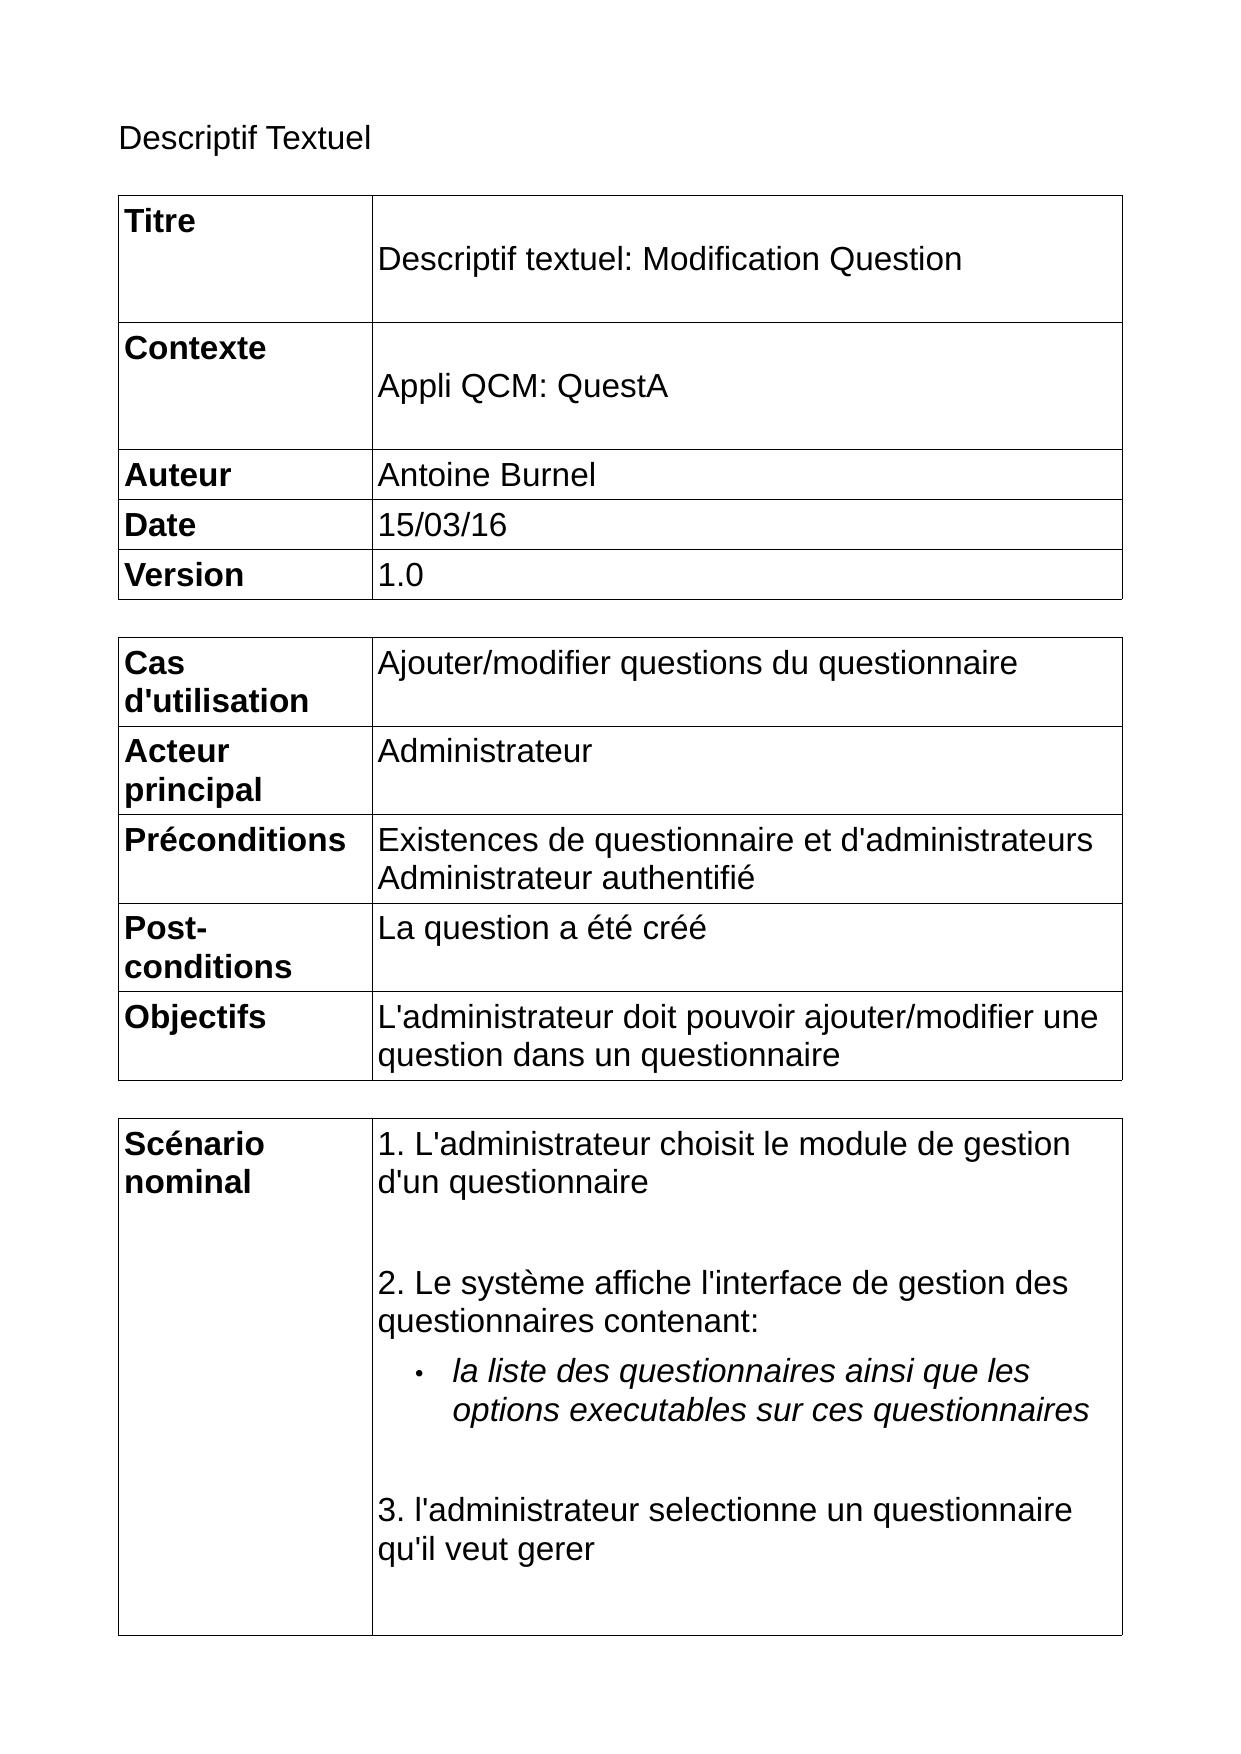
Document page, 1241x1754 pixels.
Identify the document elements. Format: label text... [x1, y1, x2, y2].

table_header 1. L'administrateur choisit le module de gestion d'un questionnaire 2. Le système affiche l'interface de gestion des questionnaires contenant: la liste des questionnaires ainsi que les options executables sur ces questionnaires 3. l'administrateur selectionne un questionnaire qu'il veut gerer [373, 1119, 1122, 1635]
table_cell Appli QCM: QuestA [373, 323, 1122, 449]
table_header Titre [119, 196, 372, 322]
table_cell Antoine Burnel [373, 450, 1122, 499]
table_cell 1.0 [373, 550, 1122, 599]
table_cell Auteur [119, 450, 372, 499]
table_header Cas d'utilisation [119, 638, 372, 726]
table_cell Préconditions [119, 815, 372, 903]
table_cell Administrateur [373, 727, 1122, 814]
table_header Ajouter/modifier questions du questionnaire [373, 638, 1122, 726]
table_cell Existences de questionnaire et d'administrateurs Administrateur authentifié [373, 815, 1122, 903]
table_cell Objectifs [119, 992, 372, 1079]
table_cell 15/03/16 [373, 500, 1122, 549]
table_header Scénario nominal [119, 1119, 372, 1635]
table_cell La question a été créé [373, 904, 1122, 991]
table_cell Version [119, 550, 372, 599]
table_cell Date [119, 500, 372, 549]
table_cell Post-conditions [119, 904, 372, 991]
table_cell Acteur principal [119, 727, 372, 814]
text Descriptif Textuel [118, 118, 1122, 157]
table_header Descriptif textuel: Modification Question [373, 196, 1122, 322]
table_cell L'administrateur doit pouvoir ajouter/modifier une question dans un questionnaire [373, 992, 1122, 1079]
table_cell Contexte [119, 323, 372, 449]
